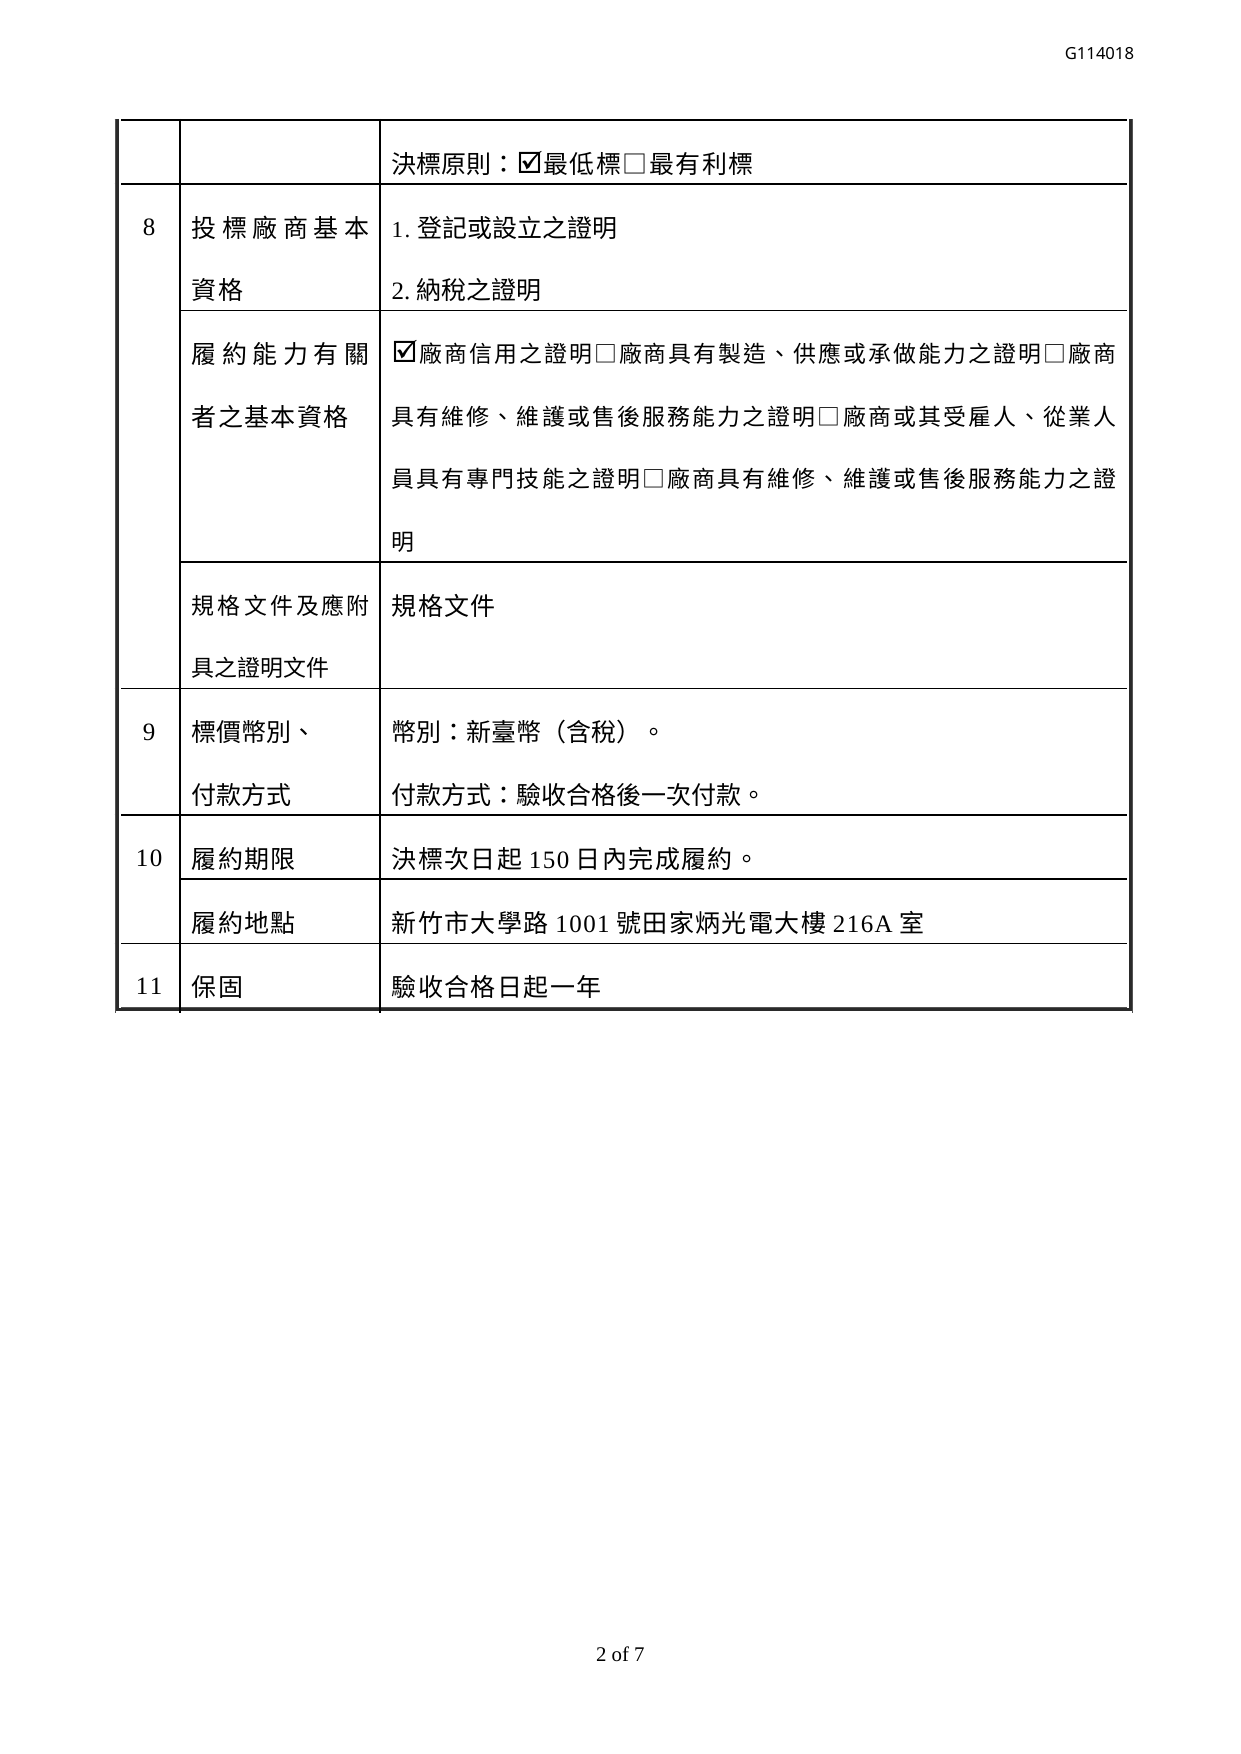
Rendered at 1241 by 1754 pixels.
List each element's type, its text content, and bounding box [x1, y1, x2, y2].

table_cell 履約地點 [181, 880, 379, 942]
table_cell 投標廠商基本資格 [181, 185, 379, 309]
table_cell 9 [121, 689, 179, 814]
table_cell 規格文件 [381, 563, 1127, 688]
table_cell 保固 [181, 944, 379, 1006]
table_cell [181, 121, 379, 183]
table_cell 履約能力有關者之基本資格 [181, 311, 379, 561]
table_cell 新竹市大學路1001號田家炳光電大樓216A室 [381, 880, 1127, 942]
table_cell 決標次日起150日內完成履約。 [381, 816, 1127, 878]
table_cell 10 11 [121, 816, 179, 942]
table_cell 標價幣別、 付款方式 [181, 689, 379, 814]
table_cell 規格文件及應附具之證明文件 [181, 563, 379, 688]
table_cell 決標原則：最低標□最有利標 [381, 121, 1127, 183]
table_cell [121, 121, 179, 183]
table_cell 廠商信用之證明□廠商具有製造、供應或承做能力之證明□廠商具有維修、維護或售後服務能力之證明□廠商或其受雇人、從業人員具有專門技能之證明□廠商具有維修、維護或售後服務能力之證明 [381, 311, 1127, 561]
table_cell 1. 登記或設立之證明 2. 納稅之證明 [381, 185, 1127, 309]
table_cell 11 [121, 944, 179, 1006]
table_cell 驗收合格日起一年 [381, 944, 1127, 1006]
table_cell 幣別：新臺幣（含稅）。 付款方式：驗收合格後一次付款。 [381, 689, 1127, 814]
table_cell 8 9 [121, 185, 179, 688]
table_cell 履約期限 [181, 816, 379, 878]
